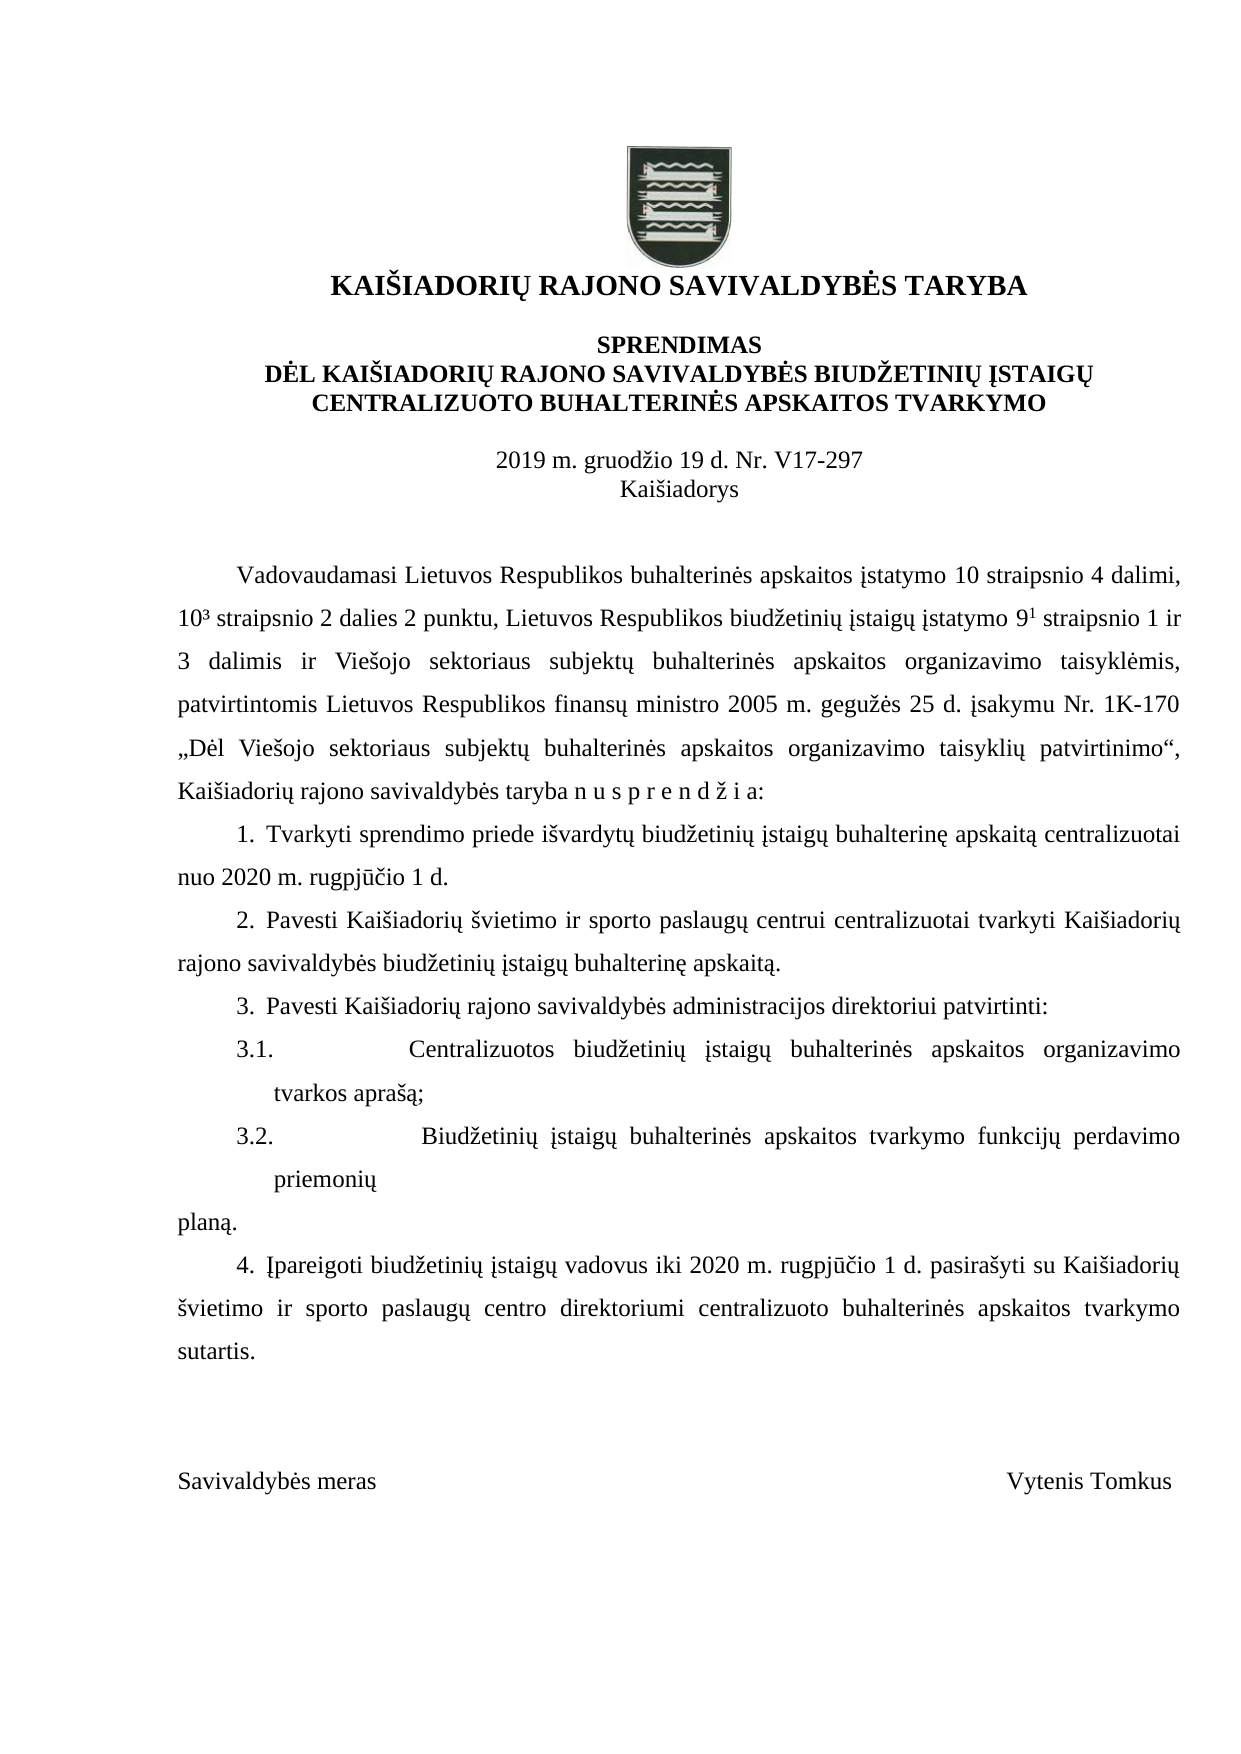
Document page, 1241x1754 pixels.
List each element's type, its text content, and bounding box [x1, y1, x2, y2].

text 2. Pavesti Kaišiadorių švietimo ir sporto paslaugų centrui centralizuotai tvarkyti Kaišiadorių rajono savivaldybės biudžetinių įstaigų buhalterinę apskaitą. [177, 905, 1181, 977]
text 4. Įpareigoti biudžetinių įstaigų vadovus iki 2020 m. rugpjūčio 1 d. pasirašyti su Kaišiadorių švietimo ir sporto paslaugų centro direktoriumi centralizuoto buhalterinės apskaitos tvarkymo sutartis. [177, 1250, 1181, 1365]
text 1. Tvarkyti sprendimo priede išvardytų biudžetinių įstaigų buhalterinę apskaitą centralizuotai nuo 2020 m. rugpjūčio 1 d. [177, 819, 1181, 891]
text 2019 m. gruodžio 19 d. Nr. V17-297 [177, 445, 1181, 474]
text Savivaldybės meras Vytenis Tomkus [177, 1466, 1181, 1494]
text Vadovaudamasi Lietuvos Respublikos buhalterinės apskaitos įstatymo 10 straipsnio 4 dalimi, 10³ straipsnio 2 dalies 2 punktu, Lietuvos Respublikos biudžetinių įstaigų įstatymo 91 straipsnio 1 ir 3 dalimis ir Viešojo sektoriaus subjektų buhalterinės apskaitos organizavimo taisyklėmis, patvirtintomis Lietuvos Respublikos finansų ministro 2005 m. gegužės 25 d. įsakymu Nr. 1K-170 „Dėl Viešojo sektoriaus subjektų buhalterinės apskaitos organizavimo taisyklių patvirtinimo“, Kaišiadorių rajono savivaldybės taryba n u s p r e n d ž i a: [177, 560, 1181, 804]
text 3.1. Centralizuotos biudžetinių įstaigų buhalterinės apskaitos organizavimo tvarkos aprašą; [236, 1034, 1181, 1106]
text DĖL KAIŠIADORIŲ RAJONO SAVIVALDYBĖS BIUDŽETINIŲ ĮSTAIGŲ CENTRALIZUOTO BUHALTERINĖS APSKAITOS TVARKYMO [177, 359, 1181, 416]
text Kaišiadorys [177, 474, 1181, 503]
text 3. Pavesti Kaišiadorių rajono savivaldybės administracijos direktoriui patvirtinti: [177, 991, 1181, 1020]
text planą. [177, 1207, 1181, 1236]
text SPRENDIMAS [177, 330, 1181, 359]
text KAIŠIADORIŲ RAJONO SAVIVALDYBĖS TARYBA [177, 268, 1181, 301]
text 3.2. Biudžetinių įstaigų buhalterinės apskaitos tvarkymo funkcijų perdavimo priemonių [236, 1121, 1181, 1193]
